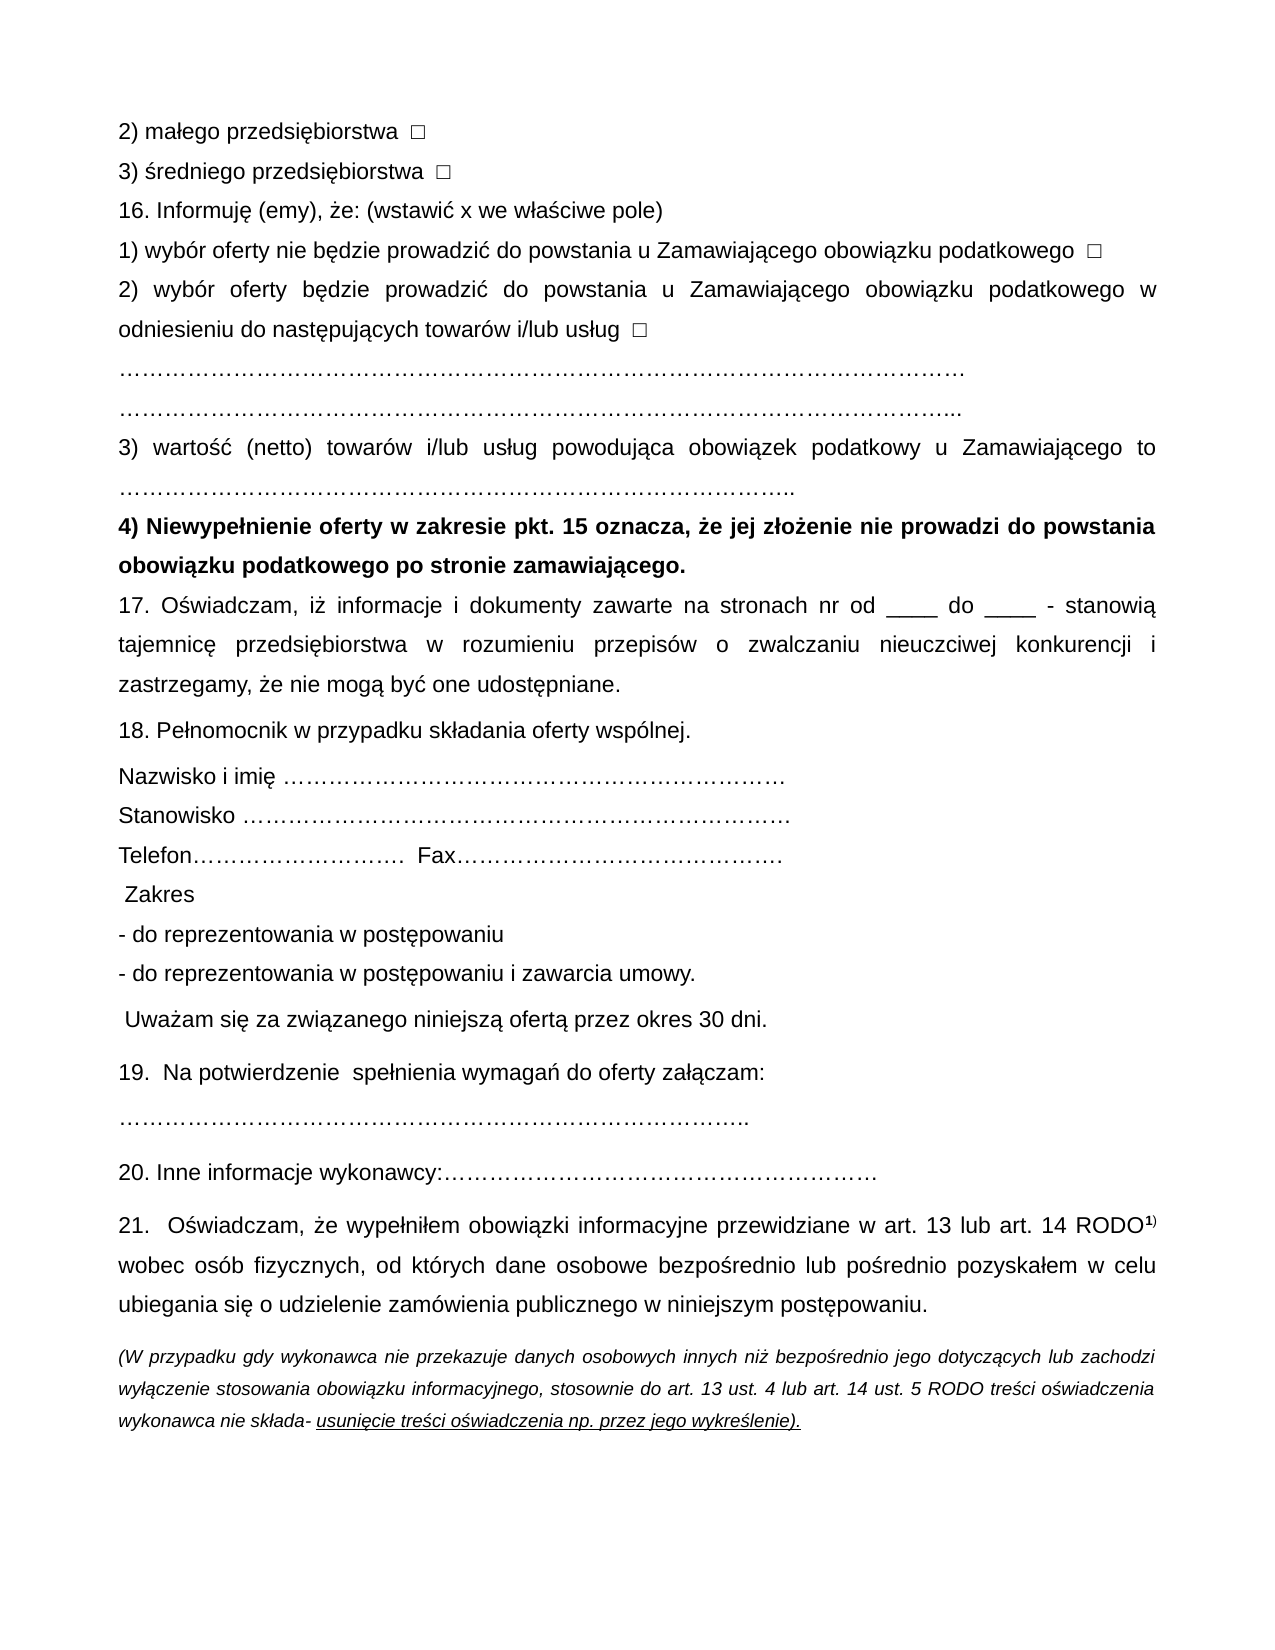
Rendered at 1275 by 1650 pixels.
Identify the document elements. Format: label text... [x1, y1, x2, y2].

text Telefon………………………. Fax……………………………………. [118, 842, 1157, 868]
list (W przypadku gdy wykonawca nie przekazuje danych osobowych innych niż bezpośrednio jego dotyczących lub zachodzi wyłączenie stosowania obowiązku informacyjnego, stosownie do art. 13 ust. 4 lub art. 14 ust. 5 RODO treści oświadczenia wykonawca nie składa- usunięcie treści oświadczenia np. przez jego wykreślenie). [118, 1346, 1157, 1432]
text 3) wartość (netto) towarów i/lub usług powodująca obowiązek podatkowy u Zamawiającego to …………………………………………………………………………….. [118, 434, 1157, 500]
text Zakres [118, 881, 1157, 907]
text ……………………………………………………………………….. [118, 1104, 1157, 1131]
text - do reprezentowania w postępowaniu [118, 921, 1157, 947]
list 21. Oświadczam, że wypełniłem obowiązki informacyjne przewidziane w art. 13 lub art. 14 RODO1) wobec osób fizycznych, od których dane osobowe bezpośrednio lub pośrednio pozyskałem w celu ubiegania się o udzielenie zamówienia publicznego w niniejszym postępowaniu. [118, 1212, 1157, 1318]
list 18. Pełnomocnik w przypadku składania oferty wspólnej. [118, 717, 1157, 743]
text 2) małego przedsiębiorstwa □ [118, 118, 1157, 144]
text 2) wybór oferty będzie prowadzić do powstania u Zamawiającego obowiązku podatkowego w odniesieniu do następujących towarów i/lub usług □ [118, 276, 1157, 342]
list 17. Oświadczam, iż informacje i dokumenty zawarte na stronach nr od ____ do ____ - stanowią tajemnicę przedsiębiorstwa w rozumieniu przepisów o zwalczaniu nieuczciwej konkurencji i zastrzegamy, że nie mogą być one udostępniane. [118, 592, 1157, 697]
list 20. Inne informacje wykonawcy:………………………………………………… [118, 1158, 1157, 1185]
text 1) wybór oferty nie będzie prowadzić do powstania u Zamawiającego obowiązku podatkowego □ [118, 237, 1157, 263]
text Uważam się za związanego niniejszą ofertą przez okres 30 dni. [118, 1006, 1157, 1032]
text 4) Niewypełnienie oferty w zakresie pkt. 15 oznacza, że jej złożenie nie prowadzi do powstania obowiązku podatkowego po stronie zamawiającego. [118, 513, 1157, 579]
text ………………………………………………………………………………………………… [118, 355, 1157, 381]
text 3) średniego przedsiębiorstwa □ [118, 158, 1157, 184]
list 16. Informuję (emy), że: (wstawić x we właściwe pole) [118, 197, 1157, 223]
list 19. Na potwierdzenie spełnienia wymagań do oferty załączam: [118, 1058, 1157, 1085]
text Nazwisko i imię ………………………………………………………… Stanowisko ……………………………………………………………… [118, 763, 1157, 828]
text ………………………………………………………………………………………………... [118, 394, 1157, 421]
text - do reprezentowania w postępowaniu i zawarcia umowy. [118, 960, 1157, 986]
